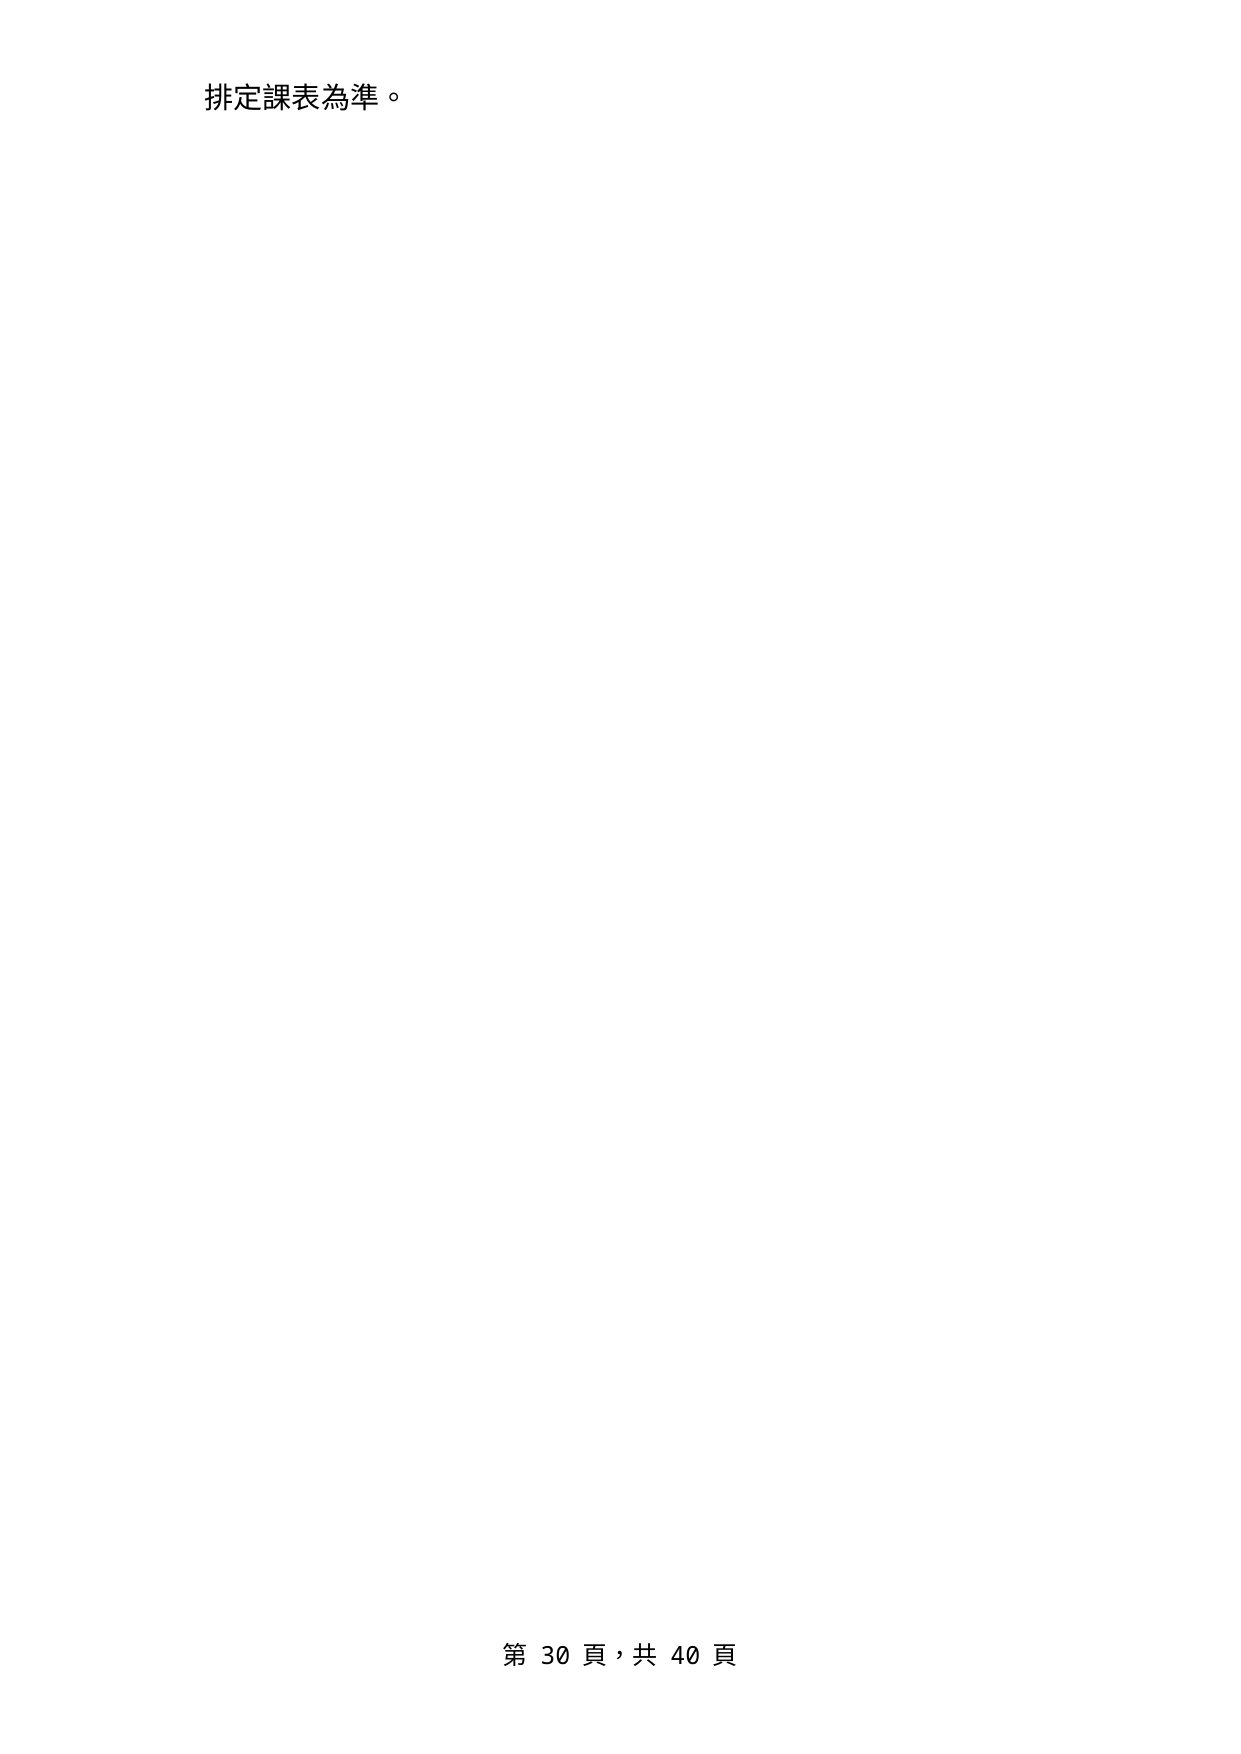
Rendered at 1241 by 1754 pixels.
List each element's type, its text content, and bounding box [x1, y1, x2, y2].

text 排定課表為準。 [118, 75, 1122, 117]
